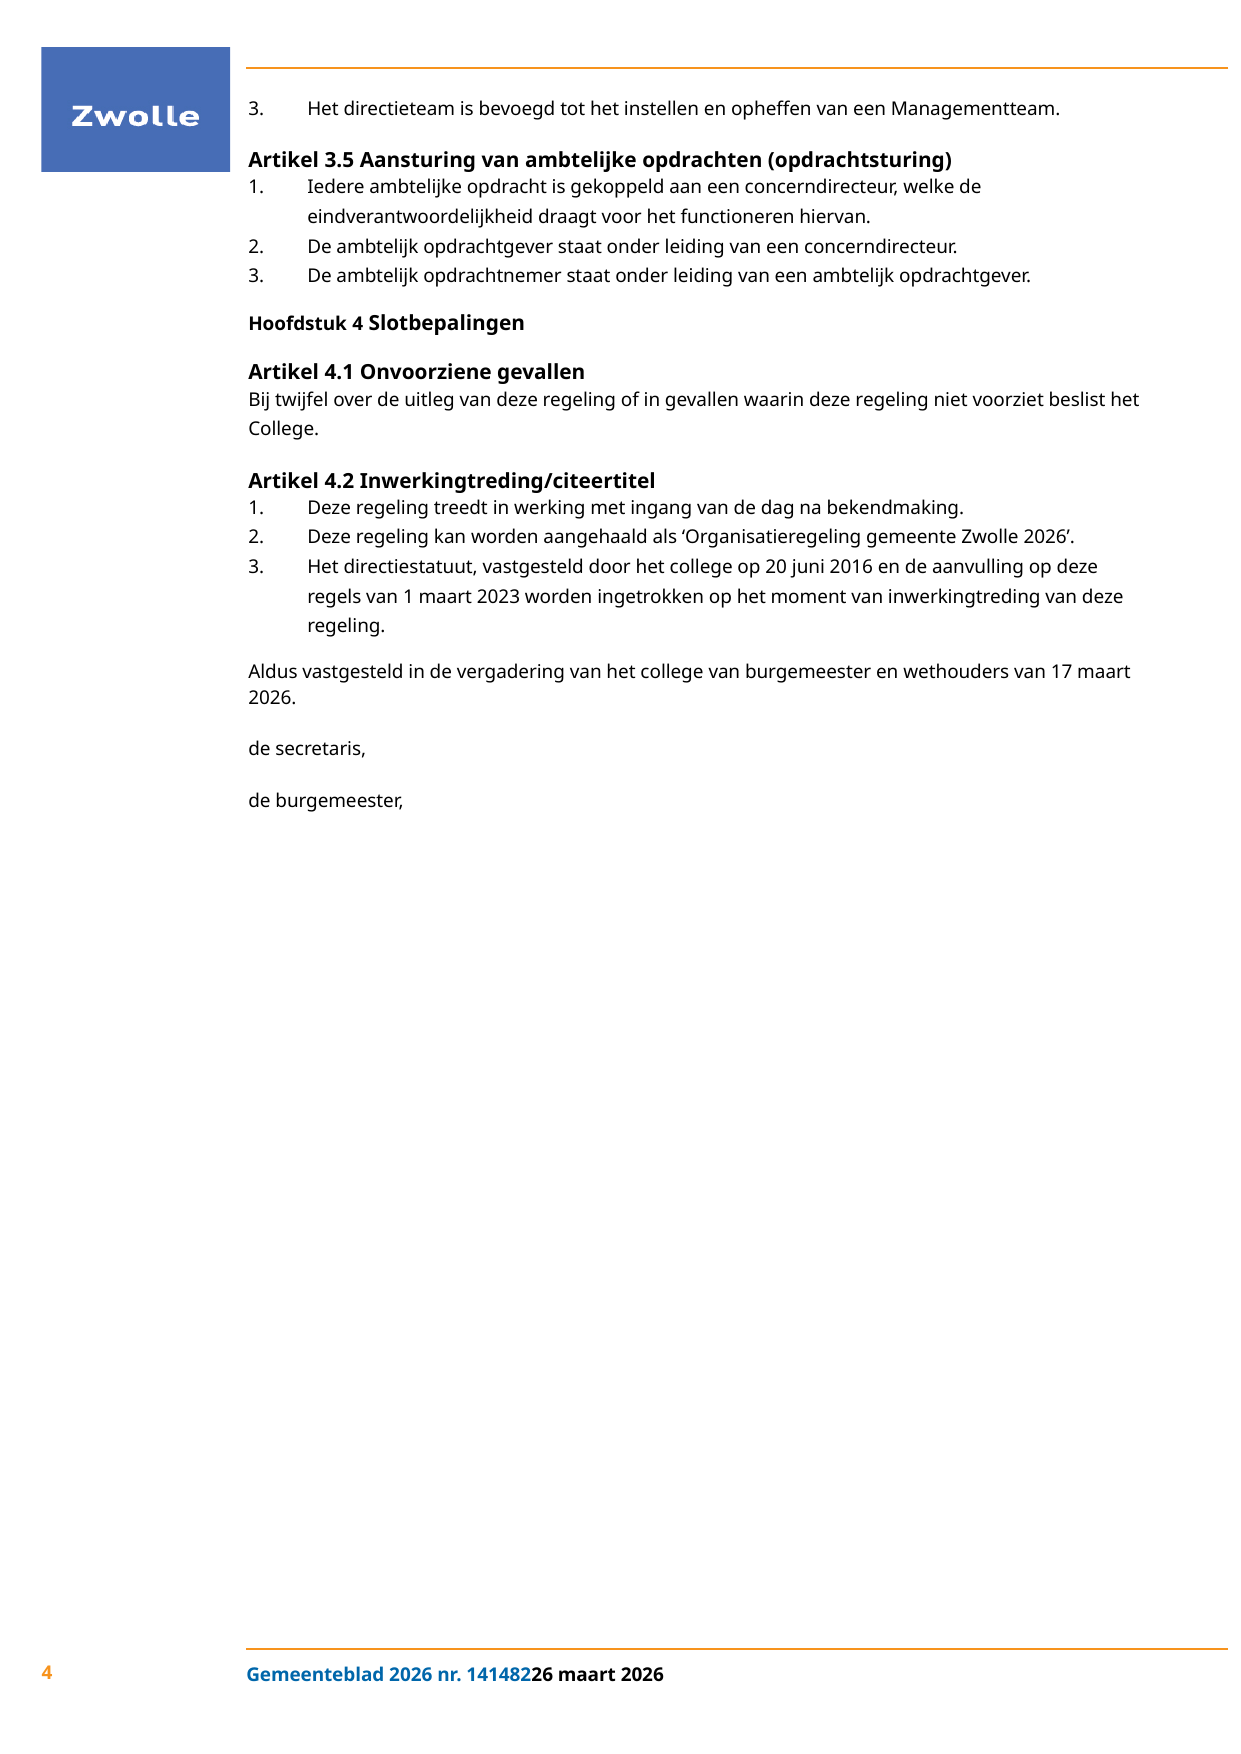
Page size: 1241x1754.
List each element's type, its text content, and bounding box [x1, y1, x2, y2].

text Hoofdstuk 4 Slotbepalingen [248, 308, 1152, 336]
text Aldus vastgesteld in de vergadering van het college van burgemeester en wethouders van 17 maart 2026. [248, 658, 1152, 709]
text de burgemeester, [248, 787, 1152, 812]
list Iedere ambtelijke opdracht is gekoppeld aan een concerndirecteur, welke de eindverantwoordelijkheid draagt voor het functioneren hiervan. [248, 174, 1152, 229]
text de secretaris, [248, 735, 1152, 761]
list Het directiestatuut, vastgesteld door het college op 20 juni 2016 en de aanvulling op deze regels van 1 maart 2023 worden ingetrokken op het moment van inwerkingtreding van deze regeling. [248, 553, 1152, 638]
list Het directieteam is bevoegd tot het instellen en opheffen van een Managementteam. [248, 95, 1152, 121]
list Deze regeling treedt in werking met ingang van de dag na bekendmaking. [248, 494, 1152, 520]
text Artikel 4.2 Inwerkingtreding/citeertitel [248, 466, 1152, 494]
list Deze regeling kan worden aangehaald als ‘Organisatieregeling gemeente Zwolle 2026’. [248, 524, 1152, 549]
list De ambtelijk opdrachtgever staat onder leiding van een concerndirecteur. [248, 233, 1152, 258]
picture [41, 47, 231, 172]
text Artikel 3.5 Aansturing van ambtelijke opdrachten (opdrachtsturing) [248, 145, 1152, 174]
text Bij twijfel over de uitleg van deze regeling of in gevallen waarin deze regeling niet voorziet beslist het College. [248, 386, 1152, 441]
list De ambtelijk opdrachtnemer staat onder leiding van een ambtelijk opdrachtgever. [248, 262, 1152, 288]
text Artikel 4.1 Onvoorziene gevallen [248, 357, 1152, 386]
